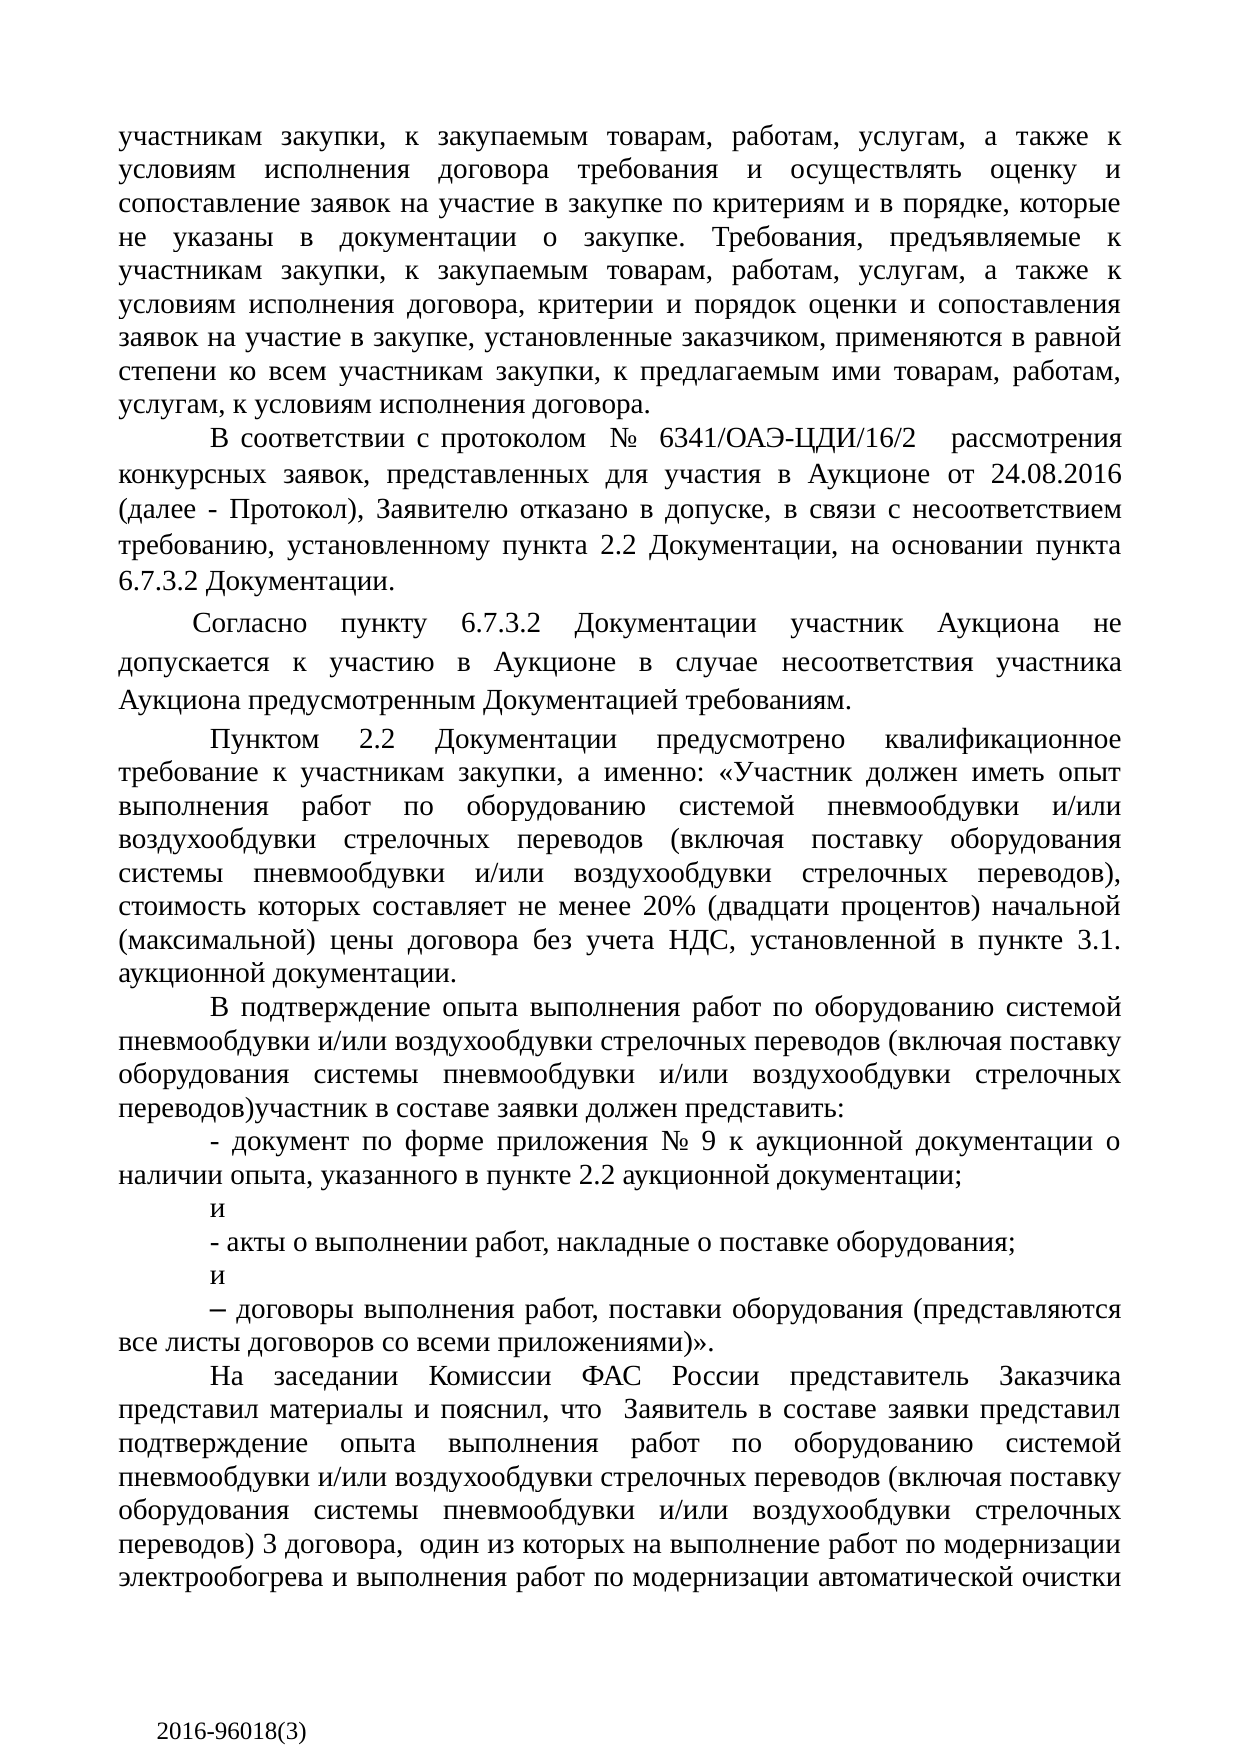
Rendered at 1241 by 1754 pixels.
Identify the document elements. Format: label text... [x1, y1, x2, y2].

text На заседании Комиссии ФАС России представитель Заказчика представил материалы и пояснил, что Заявитель в составе заявки представил подтверждение опыта выполнения работ по оборудованию системой пневмообдувки и/или воздухообдувки стрелочных переводов (включая поставку оборудования системы пневмообдувки и/или воздухообдувки стрелочных переводов) 3 договора, один из которых на выполнение работ по модернизации электрообогрева и выполнения работ по модернизации автоматической очистки [118, 1358, 1122, 1593]
text В соответствии с протоколом № 6341/ОАЭ-ЦДИ/16/2 рассмотрения конкурсных заявок, представленных для участия в Аукционе от 24.08.2016 (далее - Протокол), Заявителю отказано в допуске, в связи с несоответствием требованию, установленному пункта 2.2 Документации, на основании пункта 6.7.3.2 Документации. [118, 420, 1122, 597]
text Согласно пункту 6.7.3.2 Документации участник Аукциона не допускается к участию в Аукционе в случае несоответствия участника Аукциона предусмотренным Документацией требованиям. [118, 605, 1122, 716]
text Пунктом 2.2 Документации предусмотрено квалификационное требование к участникам закупки, а именно: «Участник должен иметь опыт выполнения работ по оборудованию системой пневмообдувки и/или воздухообдувки стрелочных переводов (включая поставку оборудования системы пневмообдувки и/или воздухообдувки стрелочных переводов), стоимость которых составляет не менее 20% (двадцати процентов) начальной (максимальной) цены договора без учета НДС, установленной в пункте 3.1. аукционной документации. [118, 721, 1122, 989]
text - документ по форме приложения № 9 к аукционной документации о наличии опыта, указанного в пункте 2.2 аукционной документации; [118, 1123, 1122, 1190]
text - акты о выполнении работ, накладные о поставке оборудования; [118, 1224, 1122, 1257]
list договоры выполнения работ, поставки оборудования (представляются все листы договоров со всеми приложениями)». [118, 1291, 1122, 1358]
text и [118, 1257, 1122, 1291]
text участникам закупки, к закупаемым товарам, работам, услугам, а также к условиям исполнения договора требования и осуществлять оценку и сопоставление заявок на участие в закупке по критериям и в порядке, которые не указаны в документации о закупке. Требования, предъявляемые к участникам закупки, к закупаемым товарам, работам, услугам, а также к условиям исполнения договора, критерии и порядок оценки и сопоставления заявок на участие в закупке, установленные заказчиком, применяются в равной степени ко всем участникам закупки, к предлагаемым ими товарам, работам, услугам, к условиям исполнения договора. [118, 118, 1122, 420]
text В подтверждение опыта выполнения работ по оборудованию системой пневмообдувки и/или воздухообдувки стрелочных переводов (включая поставку оборудования системы пневмообдувки и/или воздухообдувки стрелочных переводов)участник в составе заявки должен представить: [118, 989, 1122, 1123]
text и [118, 1190, 1122, 1224]
